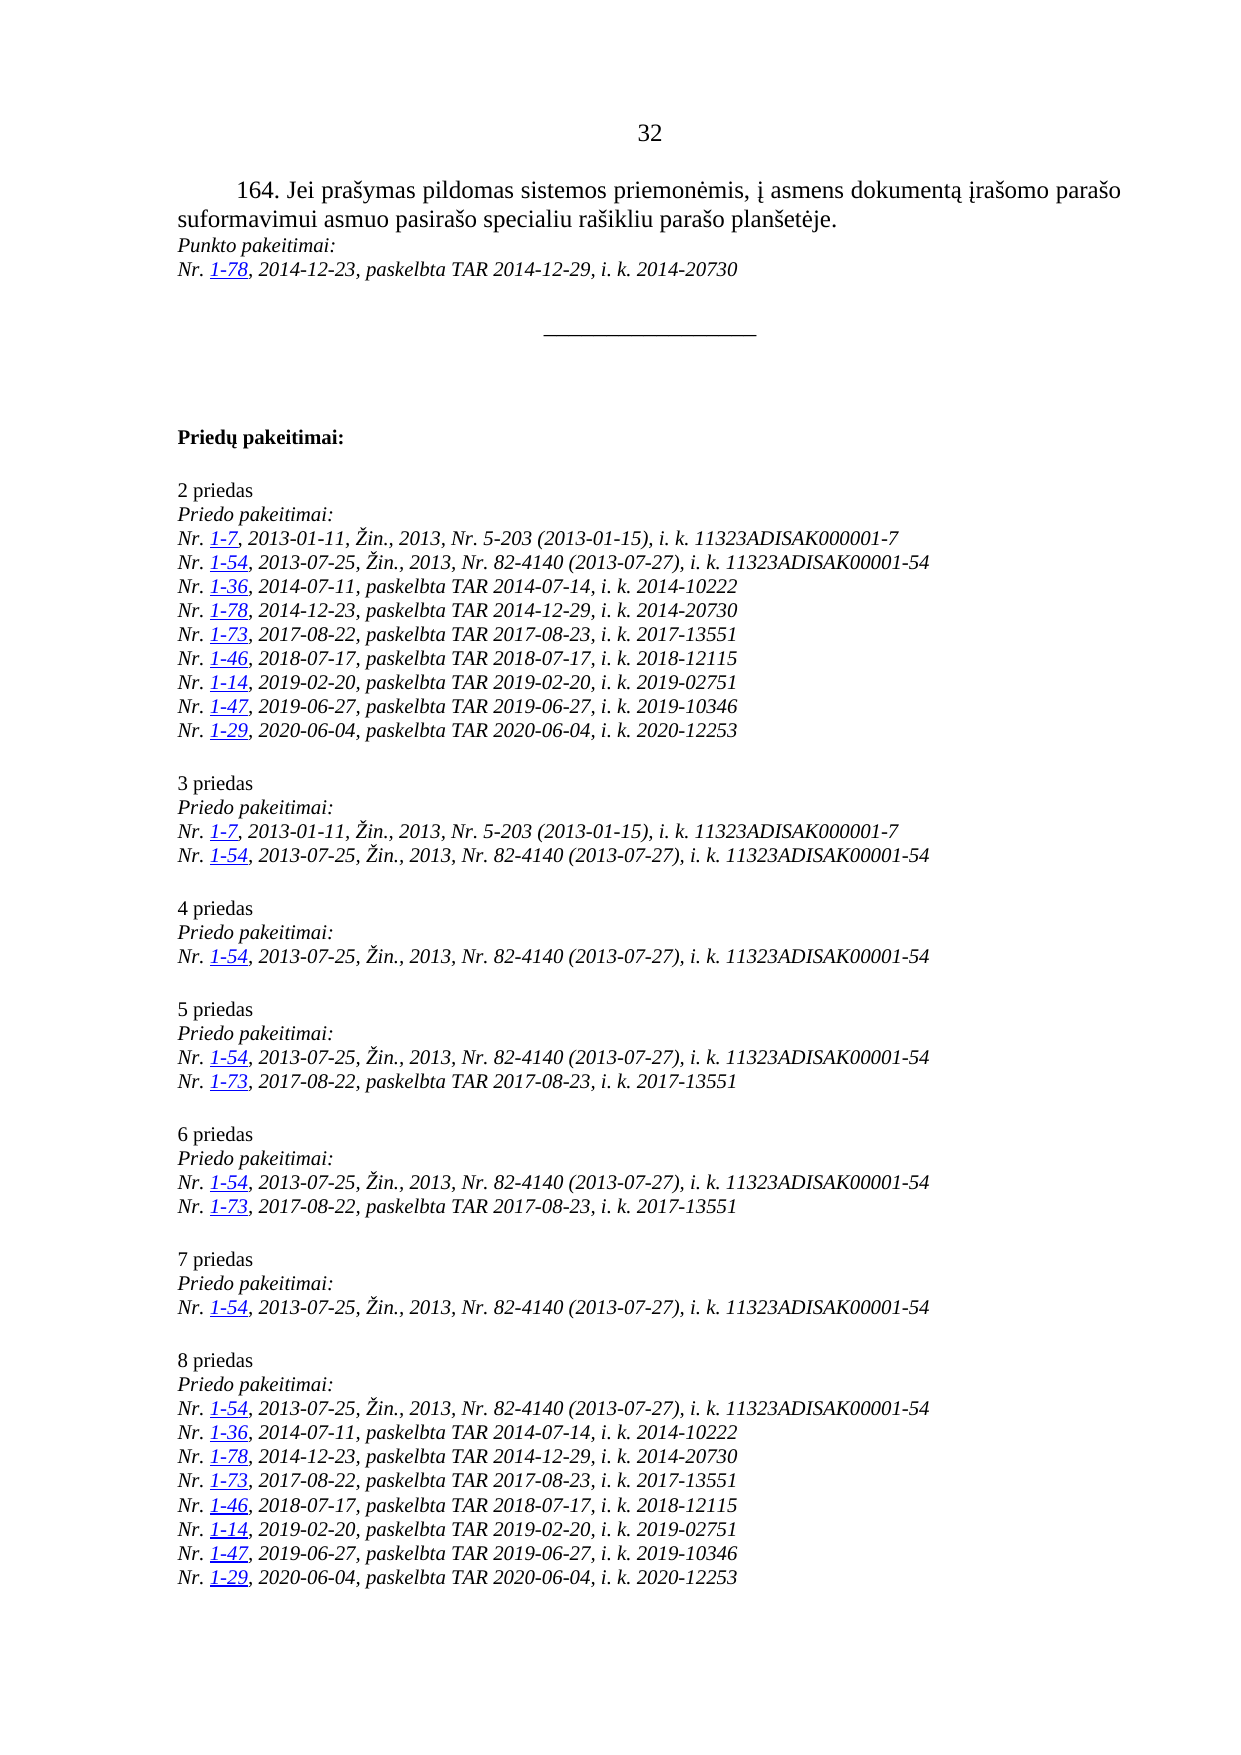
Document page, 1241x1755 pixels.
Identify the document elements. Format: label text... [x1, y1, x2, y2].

text Priedo pakeitimai: [177, 920, 1122, 944]
text Nr. 1-54, 2013-07-25, Žin., 2013, Nr. 82-4140 (2013-07-27), i. k. 11323ADISAK00001-54 [177, 1170, 1122, 1194]
text 6 priedas [177, 1122, 1122, 1146]
text Priedo pakeitimai: [177, 1146, 1122, 1170]
text Nr. 1-47, 2019-06-27, paskelbta TAR 2019-06-27, i. k. 2019-10346 [177, 1541, 1122, 1565]
text 3 priedas [177, 771, 1122, 795]
text Nr. 1-73, 2017-08-22, paskelbta TAR 2017-08-23, i. k. 2017-13551 [177, 1194, 1122, 1218]
text Nr. 1-29, 2020-06-04, paskelbta TAR 2020-06-04, i. k. 2020-12253 [177, 1565, 1122, 1589]
text 164. Jei prašymas pildomas sistemos priemonėmis, į asmens dokumentą įrašomo parašo suformavimui asmuo pasirašo specialiu rašikliu parašo planšetėje. [177, 176, 1122, 233]
text Punkto pakeitimai: [177, 233, 1122, 257]
text Nr. 1-78, 2014-12-23, paskelbta TAR 2014-12-29, i. k. 2014-20730 [177, 598, 1122, 622]
text Nr. 1-78, 2014-12-23, paskelbta TAR 2014-12-29, i. k. 2014-20730 [177, 257, 1122, 281]
text Nr. 1-54, 2013-07-25, Žin., 2013, Nr. 82-4140 (2013-07-27), i. k. 11323ADISAK00001-54 [177, 1396, 1122, 1420]
text Nr. 1-73, 2017-08-22, paskelbta TAR 2017-08-23, i. k. 2017-13551 [177, 1069, 1122, 1093]
text Nr. 1-36, 2014-07-11, paskelbta TAR 2014-07-14, i. k. 2014-10222 [177, 574, 1122, 598]
text Priedo pakeitimai: [177, 795, 1122, 819]
text 8 priedas [177, 1348, 1122, 1372]
text Priedo pakeitimai: [177, 1271, 1122, 1295]
text Nr. 1-54, 2013-07-25, Žin., 2013, Nr. 82-4140 (2013-07-27), i. k. 11323ADISAK00001-54 [177, 550, 1122, 574]
text Priedo pakeitimai: [177, 1021, 1122, 1045]
text Priedo pakeitimai: [177, 502, 1122, 526]
text Nr. 1-46, 2018-07-17, paskelbta TAR 2018-07-17, i. k. 2018-12115 [177, 646, 1122, 670]
text Nr. 1-73, 2017-08-22, paskelbta TAR 2017-08-23, i. k. 2017-13551 [177, 1468, 1122, 1492]
text Nr. 1-78, 2014-12-23, paskelbta TAR 2014-12-29, i. k. 2014-20730 [177, 1444, 1122, 1468]
text Nr. 1-36, 2014-07-11, paskelbta TAR 2014-07-14, i. k. 2014-10222 [177, 1420, 1122, 1444]
text 5 priedas [177, 997, 1122, 1021]
text _________________ [177, 310, 1122, 339]
text Nr. 1-54, 2013-07-25, Žin., 2013, Nr. 82-4140 (2013-07-27), i. k. 11323ADISAK00001-54 [177, 1295, 1122, 1319]
text Nr. 1-54, 2013-07-25, Žin., 2013, Nr. 82-4140 (2013-07-27), i. k. 11323ADISAK00001-54 [177, 1045, 1122, 1069]
text Priedų pakeitimai: [177, 425, 1122, 449]
text Nr. 1-46, 2018-07-17, paskelbta TAR 2018-07-17, i. k. 2018-12115 [177, 1492, 1122, 1517]
text 7 priedas [177, 1247, 1122, 1271]
text Nr. 1-7, 2013-01-11, Žin., 2013, Nr. 5-203 (2013-01-15), i. k. 11323ADISAK000001-7 [177, 819, 1122, 843]
text Priedo pakeitimai: [177, 1372, 1122, 1396]
text Nr. 1-54, 2013-07-25, Žin., 2013, Nr. 82-4140 (2013-07-27), i. k. 11323ADISAK00001-54 [177, 944, 1122, 968]
text 2 priedas [177, 478, 1122, 502]
text Nr. 1-47, 2019-06-27, paskelbta TAR 2019-06-27, i. k. 2019-10346 [177, 694, 1122, 718]
text Nr. 1-14, 2019-02-20, paskelbta TAR 2019-02-20, i. k. 2019-02751 [177, 670, 1122, 694]
text Nr. 1-29, 2020-06-04, paskelbta TAR 2020-06-04, i. k. 2020-12253 [177, 718, 1122, 742]
text 4 priedas [177, 896, 1122, 920]
text Nr. 1-7, 2013-01-11, Žin., 2013, Nr. 5-203 (2013-01-15), i. k. 11323ADISAK000001-7 [177, 526, 1122, 550]
text Nr. 1-14, 2019-02-20, paskelbta TAR 2019-02-20, i. k. 2019-02751 [177, 1517, 1122, 1541]
text Nr. 1-73, 2017-08-22, paskelbta TAR 2017-08-23, i. k. 2017-13551 [177, 622, 1122, 646]
text Nr. 1-54, 2013-07-25, Žin., 2013, Nr. 82-4140 (2013-07-27), i. k. 11323ADISAK00001-54 [177, 843, 1122, 867]
